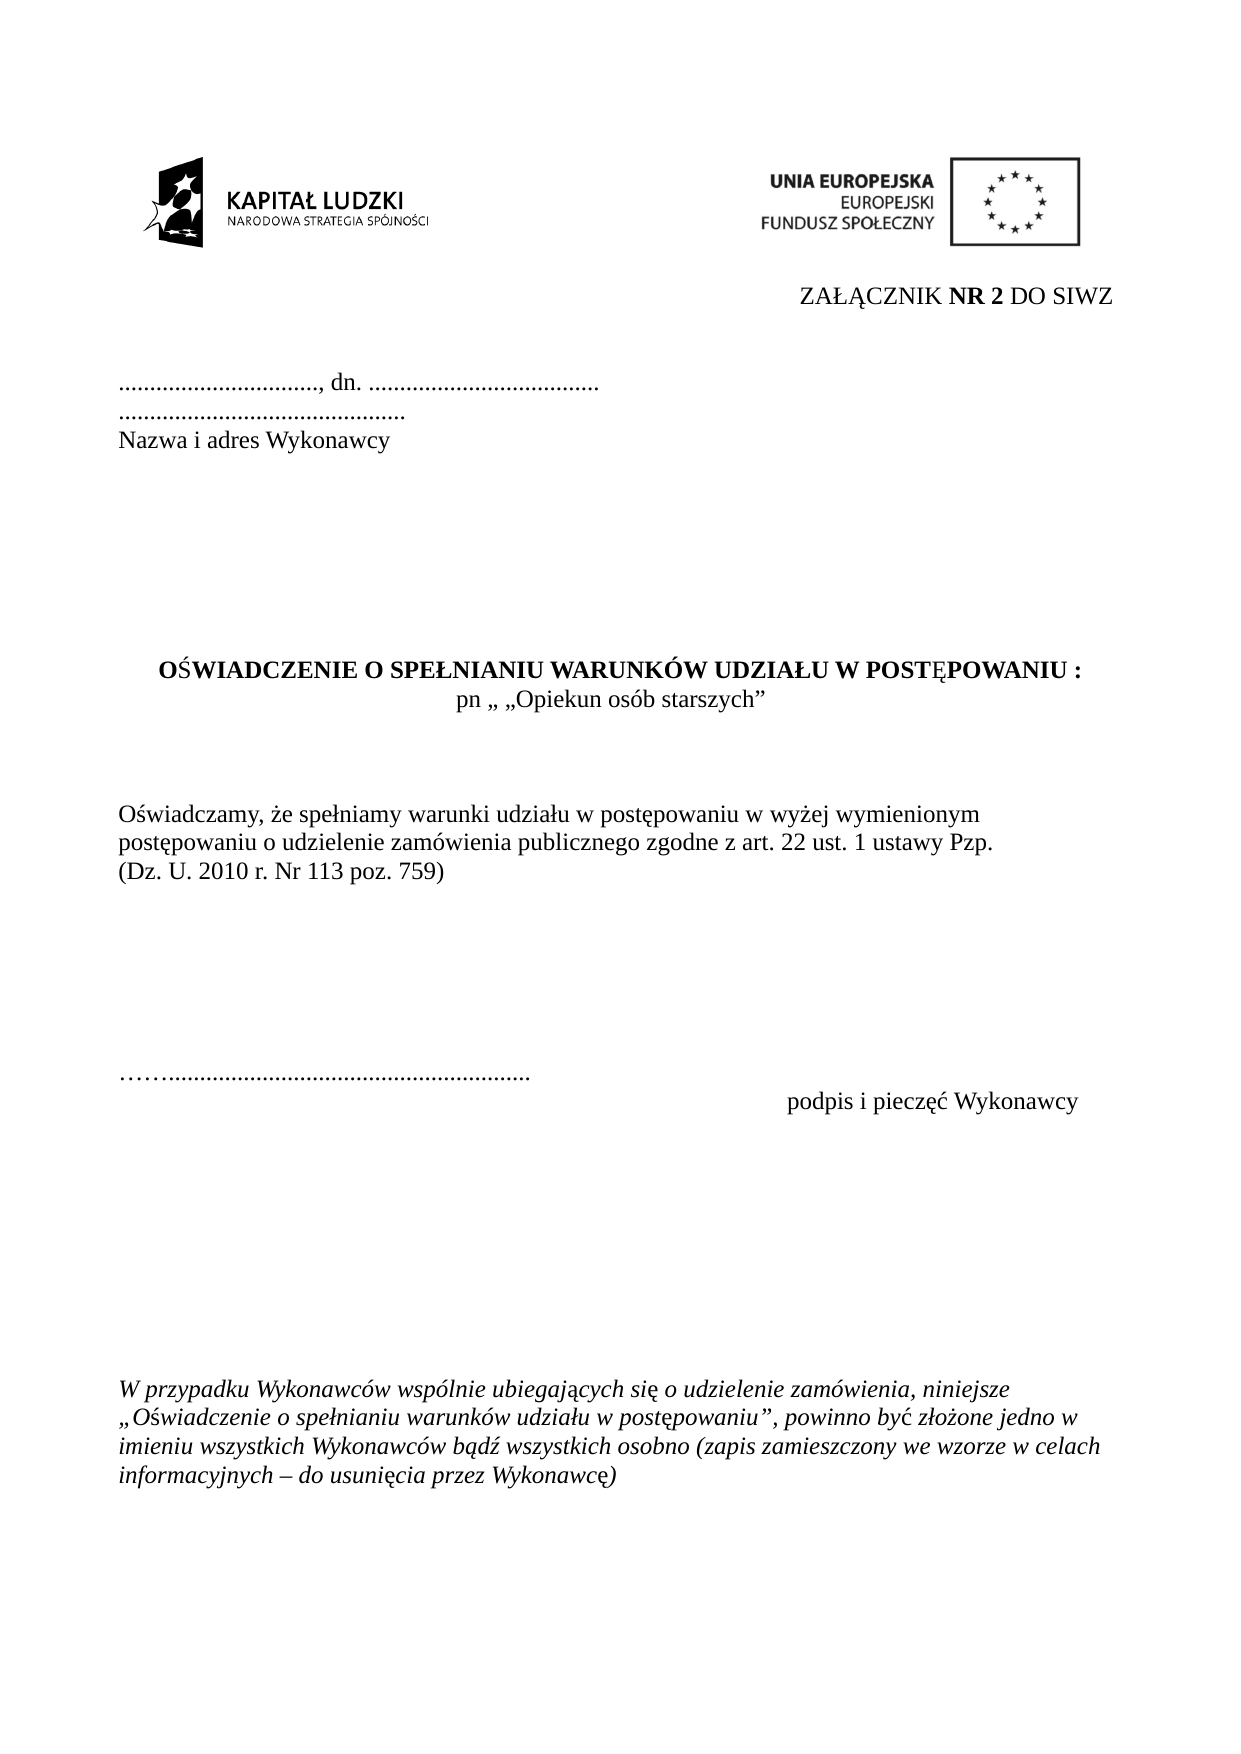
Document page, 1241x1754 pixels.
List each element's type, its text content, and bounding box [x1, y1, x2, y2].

text pn „ „Opiekun osób starszych” [118, 684, 1122, 712]
text Nazwa i adres Wykonawcy [118, 425, 1122, 454]
text podpis i pieczęć Wykonawcy [118, 1086, 1122, 1115]
text .............................................. [118, 396, 1122, 425]
text …….......................................................... [118, 1000, 1122, 1086]
picture [118, 118, 1122, 282]
text W przypadku Wykonawców wspólnie ubiegających się o udzielenie zamówienia, niniejsze „Oświadczenie o spełnianiu warunków udziału w postępowaniu”, powinno być złożone jedno w imieniu wszystkich Wykonawców bądź wszystkich osobno (zapis zamieszczony we wzorze w celach informacyjnych – do usunięcia przez Wykonawcę) [118, 1374, 1122, 1489]
text OŚWIADCZENIE O SPEŁNIANIU WARUNKÓW UDZIAŁU W POSTĘPOWANIU : [118, 655, 1122, 684]
text ZAŁĄCZNIK NR 2 DO SIWZ [118, 282, 1122, 310]
text Oświadczamy, że spełniamy warunki udziału w postępowaniu w wyżej wymienionym postępowaniu o udzielenie zamówienia publicznego zgodne z art. 22 ust. 1 ustawy Pzp. [118, 799, 1122, 856]
text (Dz. U. 2010 r. Nr 113 poz. 759) [118, 856, 1122, 885]
text ................................, dn. ..................................... [118, 310, 1122, 396]
